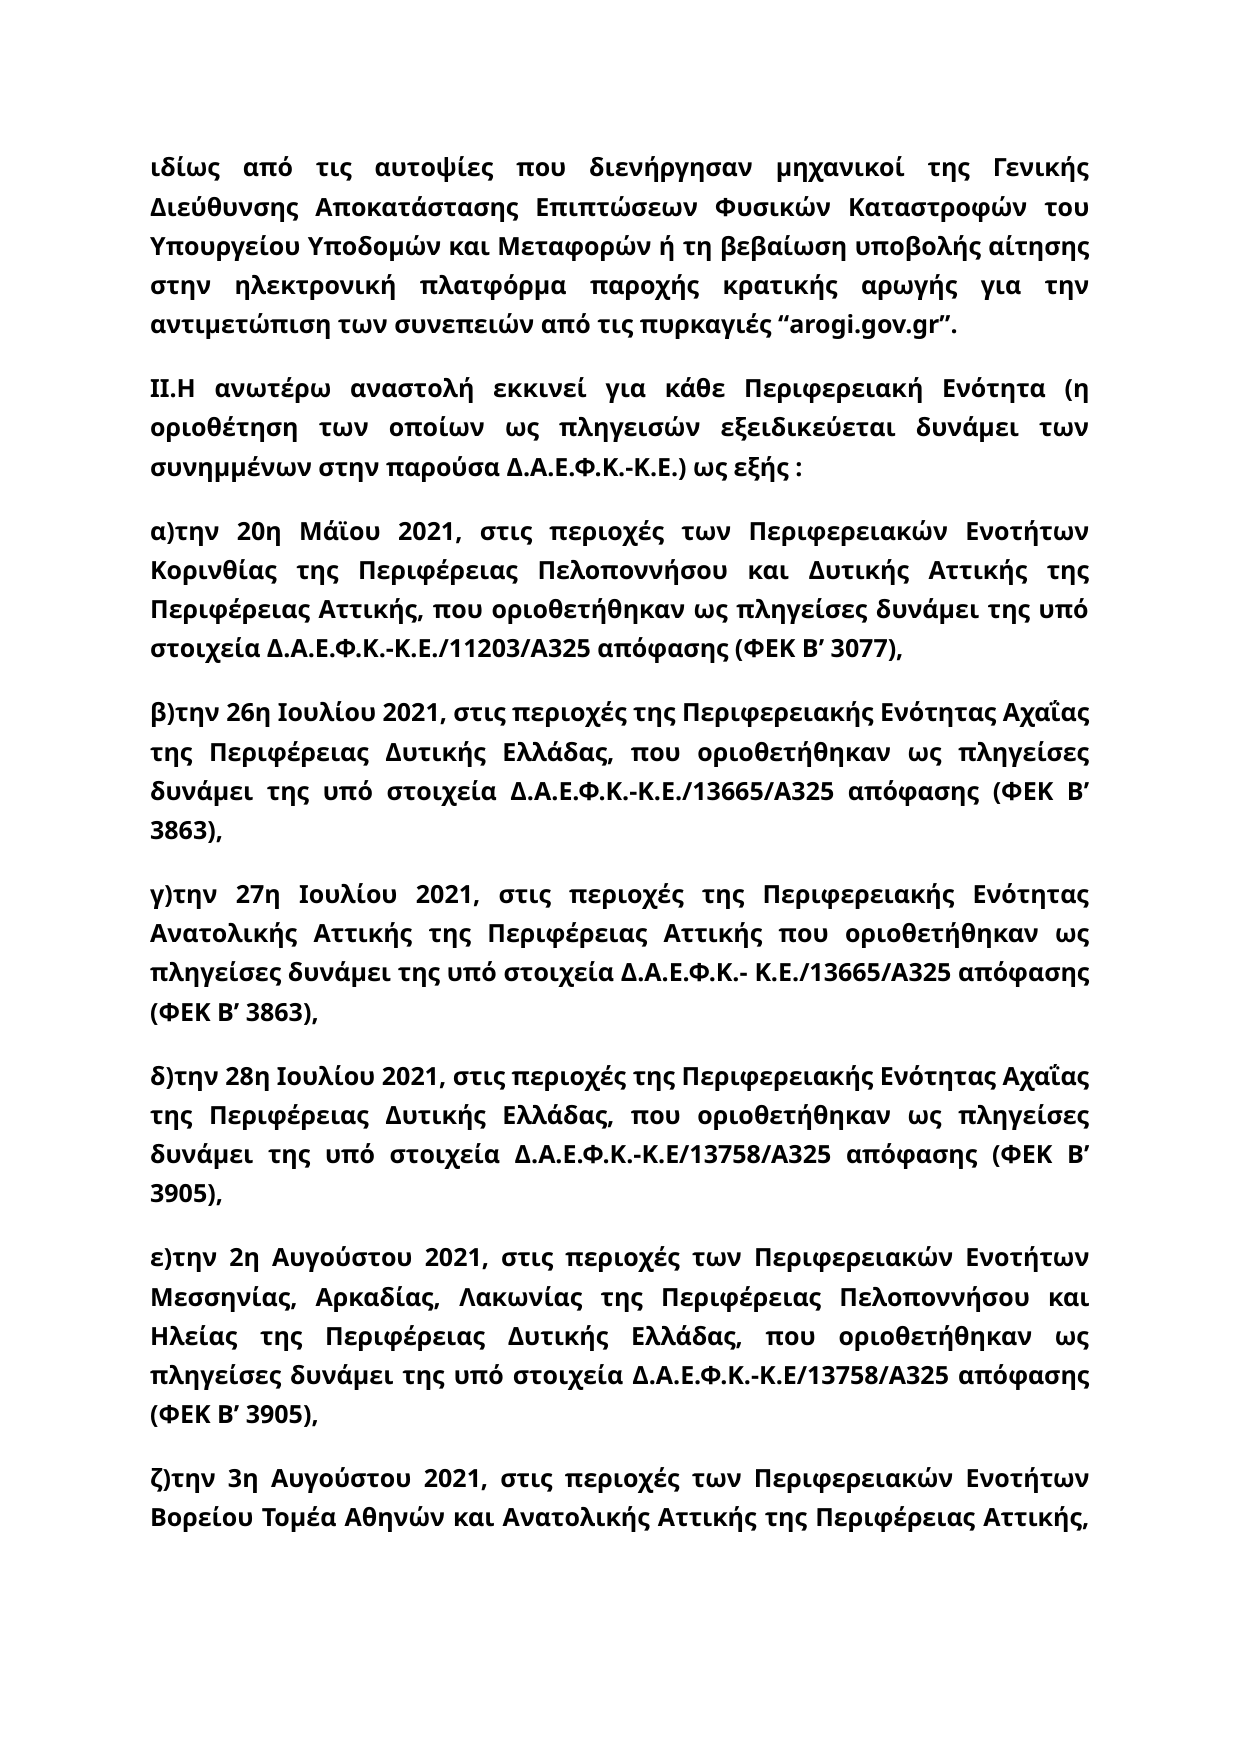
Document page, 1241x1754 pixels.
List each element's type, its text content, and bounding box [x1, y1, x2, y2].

text ιδίως από τις αυτοψίες που διενήργησαν μηχανικοί της Γενικής Διεύθυνσης Αποκατάστασης Επιπτώσεων Φυσικών Καταστροφών του Υπουργείου Υποδομών και Μεταφορών ή τη βεβαίωση υποβολής αίτησης στην ηλεκτρονική πλατφόρμα παροχής κρατικής αρωγής για την αντιμετώπιση των συνεπειών από τις πυρκαγιές “arogi.gov.gr”. [150, 150, 1090, 341]
text ΙΙ.Η ανωτέρω αναστολή εκκινεί για κάθε Περιφερειακή Ενότητα (η οριοθέτηση των οποίων ως πληγεισών εξειδικεύεται δυνάμει των συνημμένων στην παρούσα Δ.Α.Ε.Φ.Κ.-Κ.Ε.) ως εξής : [150, 371, 1090, 483]
text γ)την 27η Ιουλίου 2021, στις περιοχές της Περιφερειακής Ενότητας Ανατολικής Αττικής της Περιφέρειας Αττικής που οριοθετήθηκαν ως πληγείσες δυνάμει της υπό στοιχεία Δ.Α.Ε.Φ.Κ.- Κ.Ε./13665/Α325 απόφασης (ΦΕΚ Β’ 3863), [150, 877, 1090, 1028]
text ζ)την 3η Αυγούστου 2021, στις περιοχές των Περιφερειακών Ενοτήτων Βορείου Τομέα Αθηνών και Ανατολικής Αττικής της Περιφέρειας Αττικής, [150, 1461, 1090, 1534]
text ε)την 2η Αυγούστου 2021, στις περιοχές των Περιφερειακών Ενοτήτων Μεσσηνίας, Αρκαδίας, Λακωνίας της Περιφέρειας Πελοποννήσου και Ηλείας της Περιφέρειας Δυτικής Ελλάδας, που οριοθετήθηκαν ως πληγείσες δυνάμει της υπό στοιχεία Δ.Α.Ε.Φ.Κ.-Κ.Ε/13758/Α325 απόφασης (ΦΕΚ Β’ 3905), [150, 1240, 1090, 1431]
text α)την 20η Μάϊου 2021, στις περιοχές των Περιφερειακών Ενοτήτων Κορινθίας της Περιφέρειας Πελοποννήσου και Δυτικής Αττικής της Περιφέρειας Αττικής, που οριοθετήθηκαν ως πληγείσες δυνάμει της υπό στοιχεία Δ.Α.Ε.Φ.Κ.-Κ.Ε./11203/Α325 απόφασης (ΦΕΚ Β’ 3077), [150, 513, 1090, 665]
text β)την 26η Ιουλίου 2021, στις περιοχές της Περιφερειακής Ενότητας Αχαΐας της Περιφέρειας Δυτικής Ελλάδας, που οριοθετήθηκαν ως πληγείσες δυνάμει της υπό στοιχεία Δ.Α.Ε.Φ.Κ.-Κ.Ε./13665/Α325 απόφασης (ΦΕΚ Β’ 3863), [150, 695, 1090, 847]
text δ)την 28η Ιουλίου 2021, στις περιοχές της Περιφερειακής Ενότητας Αχαΐας της Περιφέρειας Δυτικής Ελλάδας, που οριοθετήθηκαν ως πληγείσες δυνάμει της υπό στοιχεία Δ.Α.Ε.Φ.Κ.-Κ.Ε/13758/Α325 απόφασης (ΦΕΚ Β’ 3905), [150, 1058, 1090, 1210]
